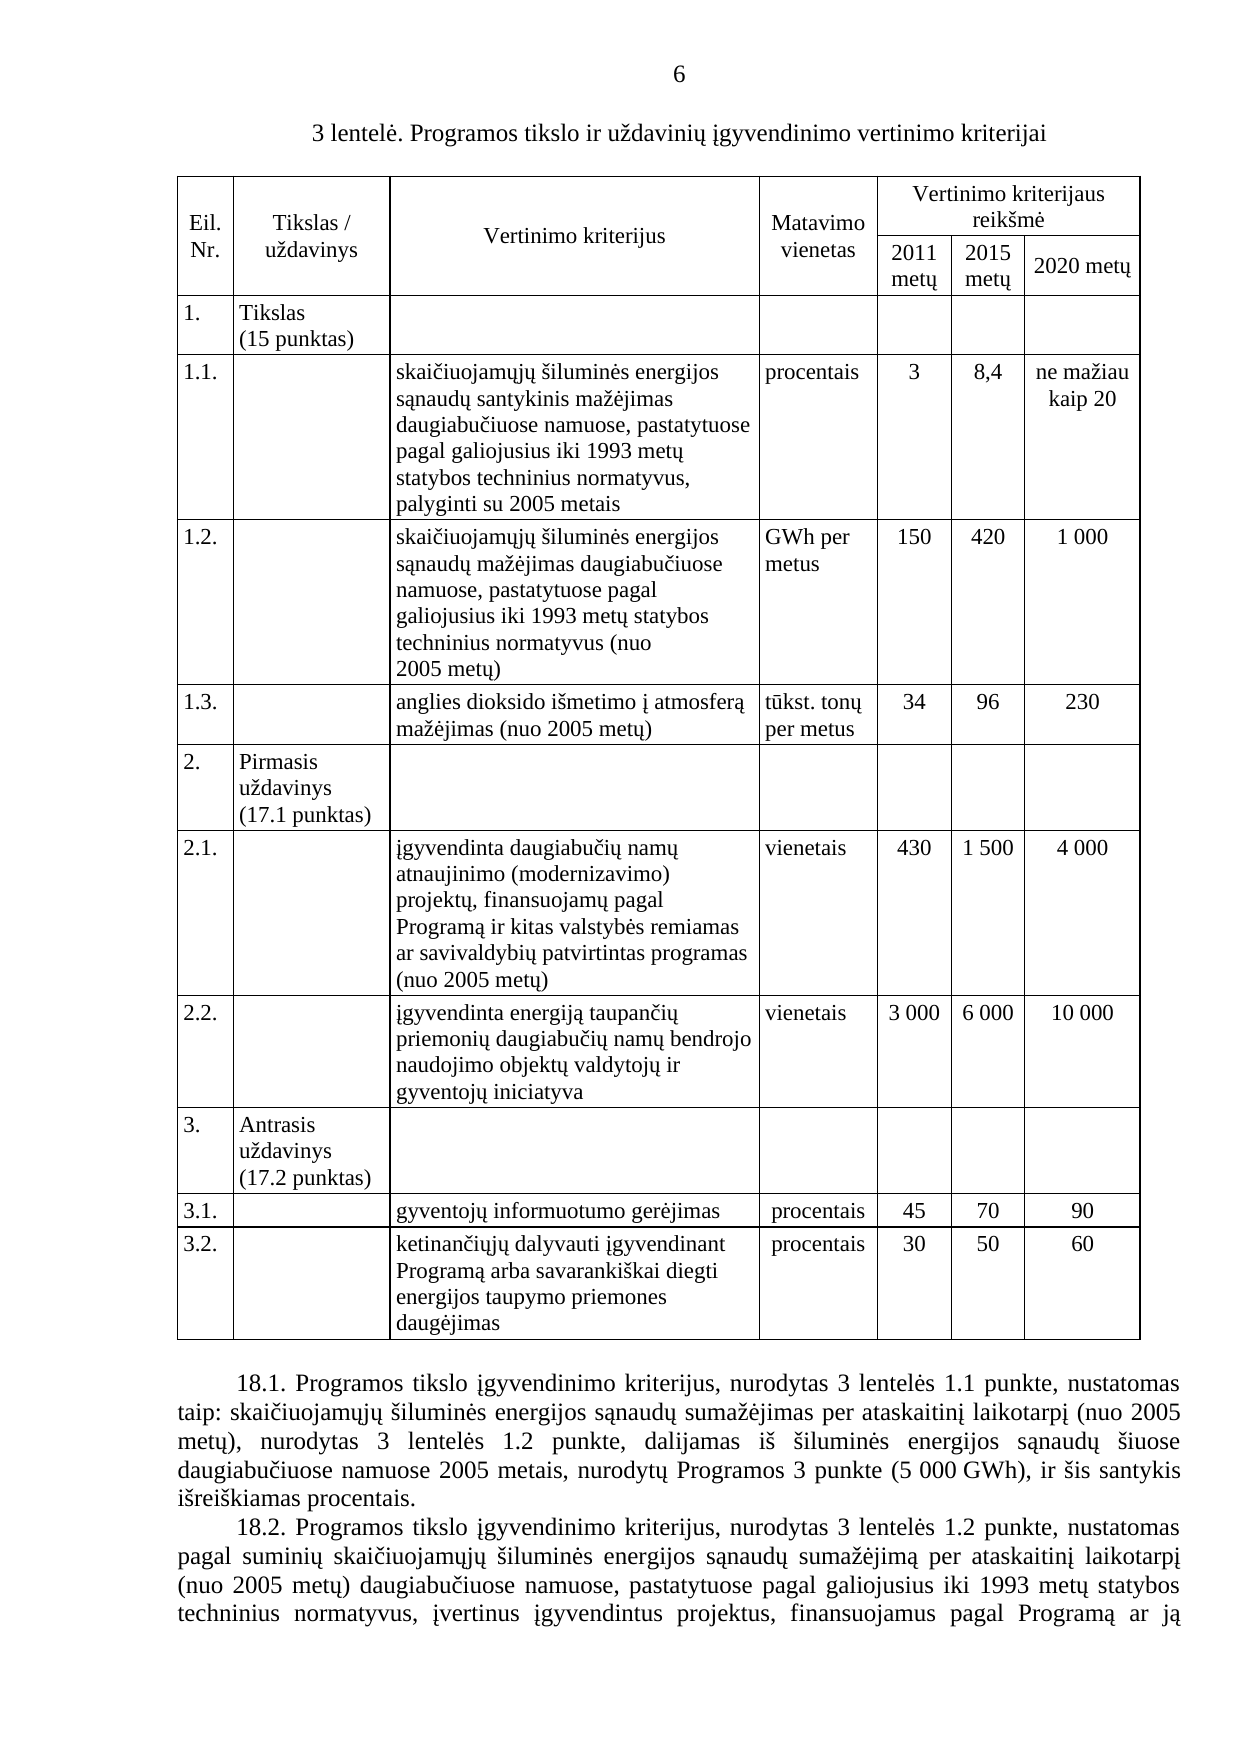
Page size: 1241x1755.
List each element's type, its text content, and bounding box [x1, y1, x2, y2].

table_cell ne mažiau kaip 20 [1025, 355, 1139, 519]
table_cell 430 [878, 831, 951, 995]
table_header Eil. Nr. [178, 177, 233, 295]
table_cell gyventojų informuotumo gerėjimas [391, 1194, 759, 1226]
table_cell [391, 296, 759, 354]
table_cell vienetais [760, 996, 877, 1107]
table_cell 1.1. [178, 355, 233, 519]
table_cell 2015 metų [952, 236, 1024, 295]
table_cell tūkst. tonų per metus [760, 685, 877, 744]
table_cell [234, 355, 389, 519]
table_cell [878, 1108, 951, 1193]
table_cell 50 [952, 1228, 1024, 1339]
table_cell [878, 745, 951, 830]
table_cell 4 000 [1025, 831, 1139, 995]
table_cell įgyvendinta daugiabučių namų atnaujinimo (modernizavimo) projektų, finansuojamų pagal Programą ir kitas valstybės remiamas ar savivaldybių patvirtintas programas (nuo 2005 metų) [391, 831, 759, 995]
table_cell 2.2. [178, 996, 233, 1107]
text 18.2. Programos tikslo įgyvendinimo kriterijus, nurodytas 3 lentelės 1.2 punkte, nustatomas pagal suminių skaičiuojamųjų šiluminės energijos sąnaudų sumažėjimą per ataskaitinį laikotarpį (nuo 2005 metų) daugiabučiuose namuose, pastatytuose pagal galiojusius iki 1993 metų statybos techninius normatyvus, įvertinus įgyvendintus projektus, finansuojamus pagal Programą ar ją [177, 1512, 1181, 1627]
table_cell 70 [952, 1194, 1024, 1226]
text 3 lentelė. Programos tikslo ir uždavinių įgyvendinimo vertinimo kriterijai [177, 118, 1181, 147]
table_cell 60 [1025, 1228, 1139, 1339]
text 18.1. Programos tikslo įgyvendinimo kriterijus, nurodytas 3 lentelės 1.1 punkte, nustatomas taip: skaičiuojamųjų šiluminės energijos sąnaudų sumažėjimas per ataskaitinį laikotarpį (nuo 2005 metų), nurodytas 3 lentelės 1.2 punkte, dalijamas iš šiluminės energijos sąnaudų šiuose daugiabučiuose namuose 2005 metais, nurodytų Programos 3 punkte (5 000 GWh), ir šis santykis išreiškiamas procentais. [177, 1368, 1181, 1512]
table_cell 1.3. [178, 685, 233, 744]
table_header Tikslas / uždavinys [234, 177, 389, 295]
table_cell 6 000 [952, 996, 1024, 1107]
table_cell ketinančiųjų dalyvauti įgyvendinant Programą arba savarankiškai diegti energijos taupymo priemones daugėjimas [391, 1228, 759, 1339]
table_cell 90 [1025, 1194, 1139, 1226]
table_cell įgyvendinta energiją taupančių priemonių daugiabučių namų bendrojo naudojimo objektų valdytojų ir gyventojų iniciatyva [391, 996, 759, 1107]
table_cell 96 [952, 685, 1024, 744]
table_cell 30 [878, 1228, 951, 1339]
table_cell GWh per metus [760, 520, 877, 684]
table_cell 1 500 [952, 831, 1024, 995]
table_cell [952, 745, 1024, 830]
table_cell [234, 996, 389, 1107]
table_cell [234, 831, 389, 995]
table_cell skaičiuojamųjų šiluminės energijos sąnaudų santykinis mažėjimas daugiabučiuose namuose, pastatytuose pagal galiojusius iki 1993 metų statybos techninius normatyvus, palyginti su 2005 metais [391, 355, 759, 519]
table_cell Pirmasis uždavinys (17.1 punktas) [234, 745, 389, 830]
table_cell [234, 1228, 389, 1339]
table_cell [391, 1108, 759, 1193]
table_cell anglies dioksido išmetimo į atmosferą mažėjimas (nuo 2005 metų) [391, 685, 759, 744]
table_cell [234, 520, 389, 684]
table_cell [952, 1108, 1024, 1193]
table_cell 3.2. [178, 1228, 233, 1339]
table_cell 1 000 [1025, 520, 1139, 684]
table_cell 2011 metų [878, 236, 951, 295]
table_cell 2. [178, 745, 233, 830]
table_cell 3.1. [178, 1194, 233, 1226]
table_cell 150 [878, 520, 951, 684]
table_cell 8,4 [952, 355, 1024, 519]
table_cell 420 [952, 520, 1024, 684]
table_cell [234, 685, 389, 744]
table_cell procentais [760, 1194, 877, 1226]
table_cell 3 000 [878, 996, 951, 1107]
table_cell 1. [178, 296, 233, 354]
table_cell [760, 296, 877, 354]
table_cell 3 [878, 355, 951, 519]
table_cell [391, 745, 759, 830]
table_cell procentais [760, 1228, 877, 1339]
table_cell procentais [760, 355, 877, 519]
table_cell 34 [878, 685, 951, 744]
table_cell 230 [1025, 685, 1139, 744]
table_cell 1.2. [178, 520, 233, 684]
table_cell vienetais [760, 831, 877, 995]
table_cell [234, 1194, 389, 1226]
table_cell [1025, 745, 1139, 830]
table_cell [760, 745, 877, 830]
table_header Vertinimo kriterijus [391, 177, 759, 295]
table_cell 2020 metų [1025, 236, 1139, 295]
table_cell Antrasis uždavinys (17.2 punktas) [234, 1108, 389, 1193]
table_cell [952, 296, 1024, 354]
table_cell [1025, 296, 1139, 354]
table_cell skaičiuojamųjų šiluminės energijos sąnaudų mažėjimas daugiabučiuose namuose, pastatytuose pagal galiojusius iki 1993 metų statybos techninius normatyvus (nuo 2005 metų) [391, 520, 759, 684]
table_cell [1025, 1108, 1139, 1193]
table_cell 2.1. [178, 831, 233, 995]
table_cell Tikslas (15 punktas) [234, 296, 389, 354]
table_header Vertinimo kriterijaus reikšmė [878, 177, 1139, 235]
table_cell [878, 296, 951, 354]
table_header Matavimo vienetas [760, 177, 877, 295]
table_cell 45 [878, 1194, 951, 1226]
table_cell 10 000 [1025, 996, 1139, 1107]
table_cell 3. [178, 1108, 233, 1193]
table_cell [760, 1108, 877, 1193]
